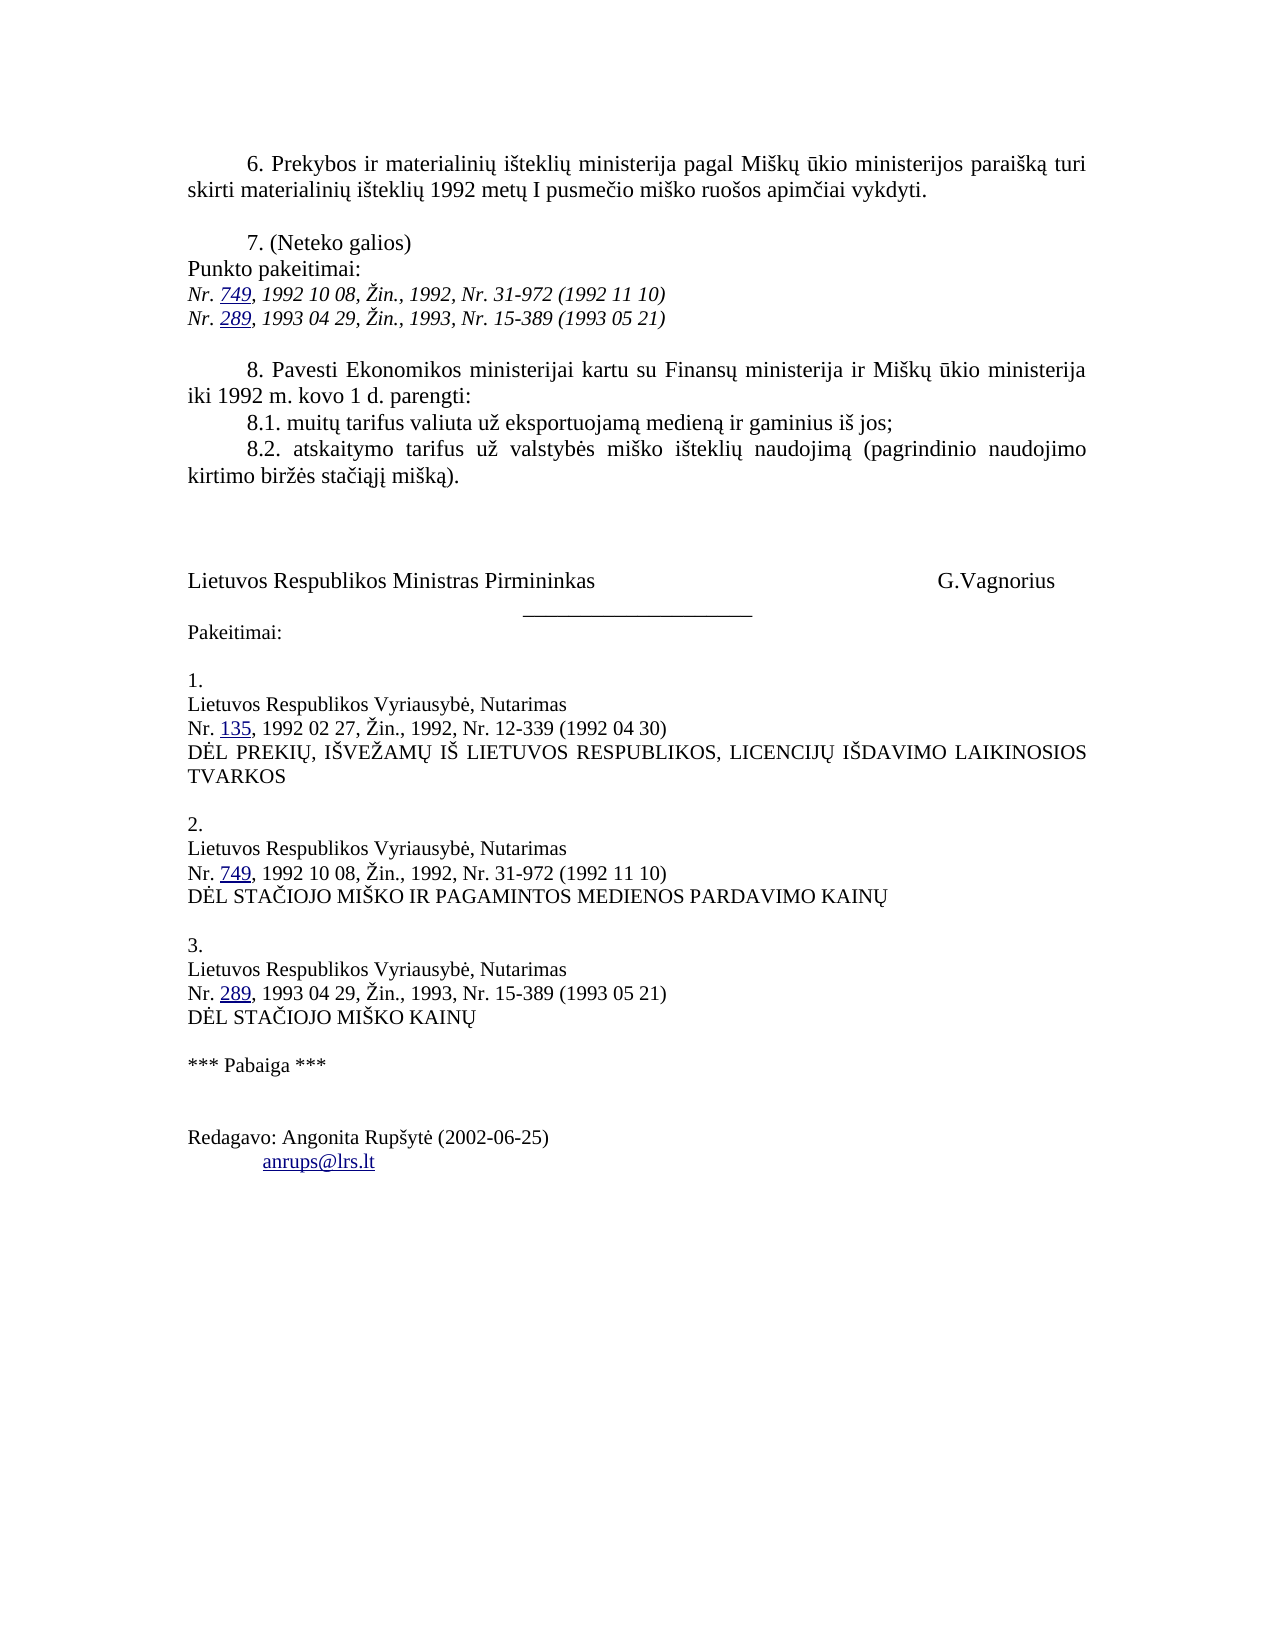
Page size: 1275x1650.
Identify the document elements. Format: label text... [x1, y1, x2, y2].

text ____________________ [187, 593, 1087, 620]
text Nr. 289, 1993 04 29, Žin., 1993, Nr. 15-389 (1993 05 21) [187, 306, 1087, 330]
text anrups@lrs.lt [187, 1149, 1087, 1173]
text 8.2. atskaitymo tarifus už valstybės miško išteklių naudojimą (pagrindinio naudojimo kirtimo biržės stačiąjį mišką). [187, 435, 1087, 488]
text DĖL PREKIŲ, IŠVEŽAMŲ IŠ LIETUVOS RESPUBLIKOS, LICENCIJŲ IŠDAVIMO LAIKINOSIOS TVARKOS [187, 740, 1087, 788]
text 1. [187, 668, 1087, 692]
text 3. [187, 933, 1087, 957]
text 8. Pavesti Ekonomikos ministerijai kartu su Finansų ministerija ir Miškų ūkio ministerija iki 1992 m. kovo 1 d. parengti: [187, 356, 1087, 409]
text DĖL STAČIOJO MIŠKO IR PAGAMINTOS MEDIENOS PARDAVIMO KAINŲ [187, 884, 1087, 908]
text 2. [187, 812, 1087, 836]
text Lietuvos Respublikos Ministras Pirmininkas G.Vagnorius [187, 567, 1087, 593]
text Nr. 749, 1992 10 08, Žin., 1992, Nr. 31-972 (1992 11 10) [187, 282, 1087, 306]
text DĖL STAČIOJO MIŠKO KAINŲ [187, 1005, 1087, 1029]
text *** Pabaiga *** [187, 1053, 1087, 1077]
text Lietuvos Respublikos Vyriausybė, Nutarimas [187, 836, 1087, 860]
text Nr. 749, 1992 10 08, Žin., 1992, Nr. 31-972 (1992 11 10) [187, 860, 1087, 884]
text Nr. 135, 1992 02 27, Žin., 1992, Nr. 12-339 (1992 04 30) [187, 716, 1087, 740]
text 7. (Neteko galios) [187, 229, 1087, 255]
text Nr. 289, 1993 04 29, Žin., 1993, Nr. 15-389 (1993 05 21) [187, 981, 1087, 1005]
text Punkto pakeitimai: [187, 255, 1087, 282]
text 6. Prekybos ir materialinių išteklių ministerija pagal Miškų ūkio ministerijos paraišką turi skirti materialinių išteklių 1992 metų I pusmečio miško ruošos apimčiai vykdyti. [187, 150, 1087, 203]
text Lietuvos Respublikos Vyriausybė, Nutarimas [187, 692, 1087, 716]
text Lietuvos Respublikos Vyriausybė, Nutarimas [187, 957, 1087, 981]
text Redagavo: Angonita Rupšytė (2002-06-25) [187, 1125, 1087, 1149]
text 8.1. muitų tarifus valiuta už eksportuojamą medieną ir gaminius iš jos; [187, 409, 1087, 435]
text Pakeitimai: [187, 620, 1087, 644]
